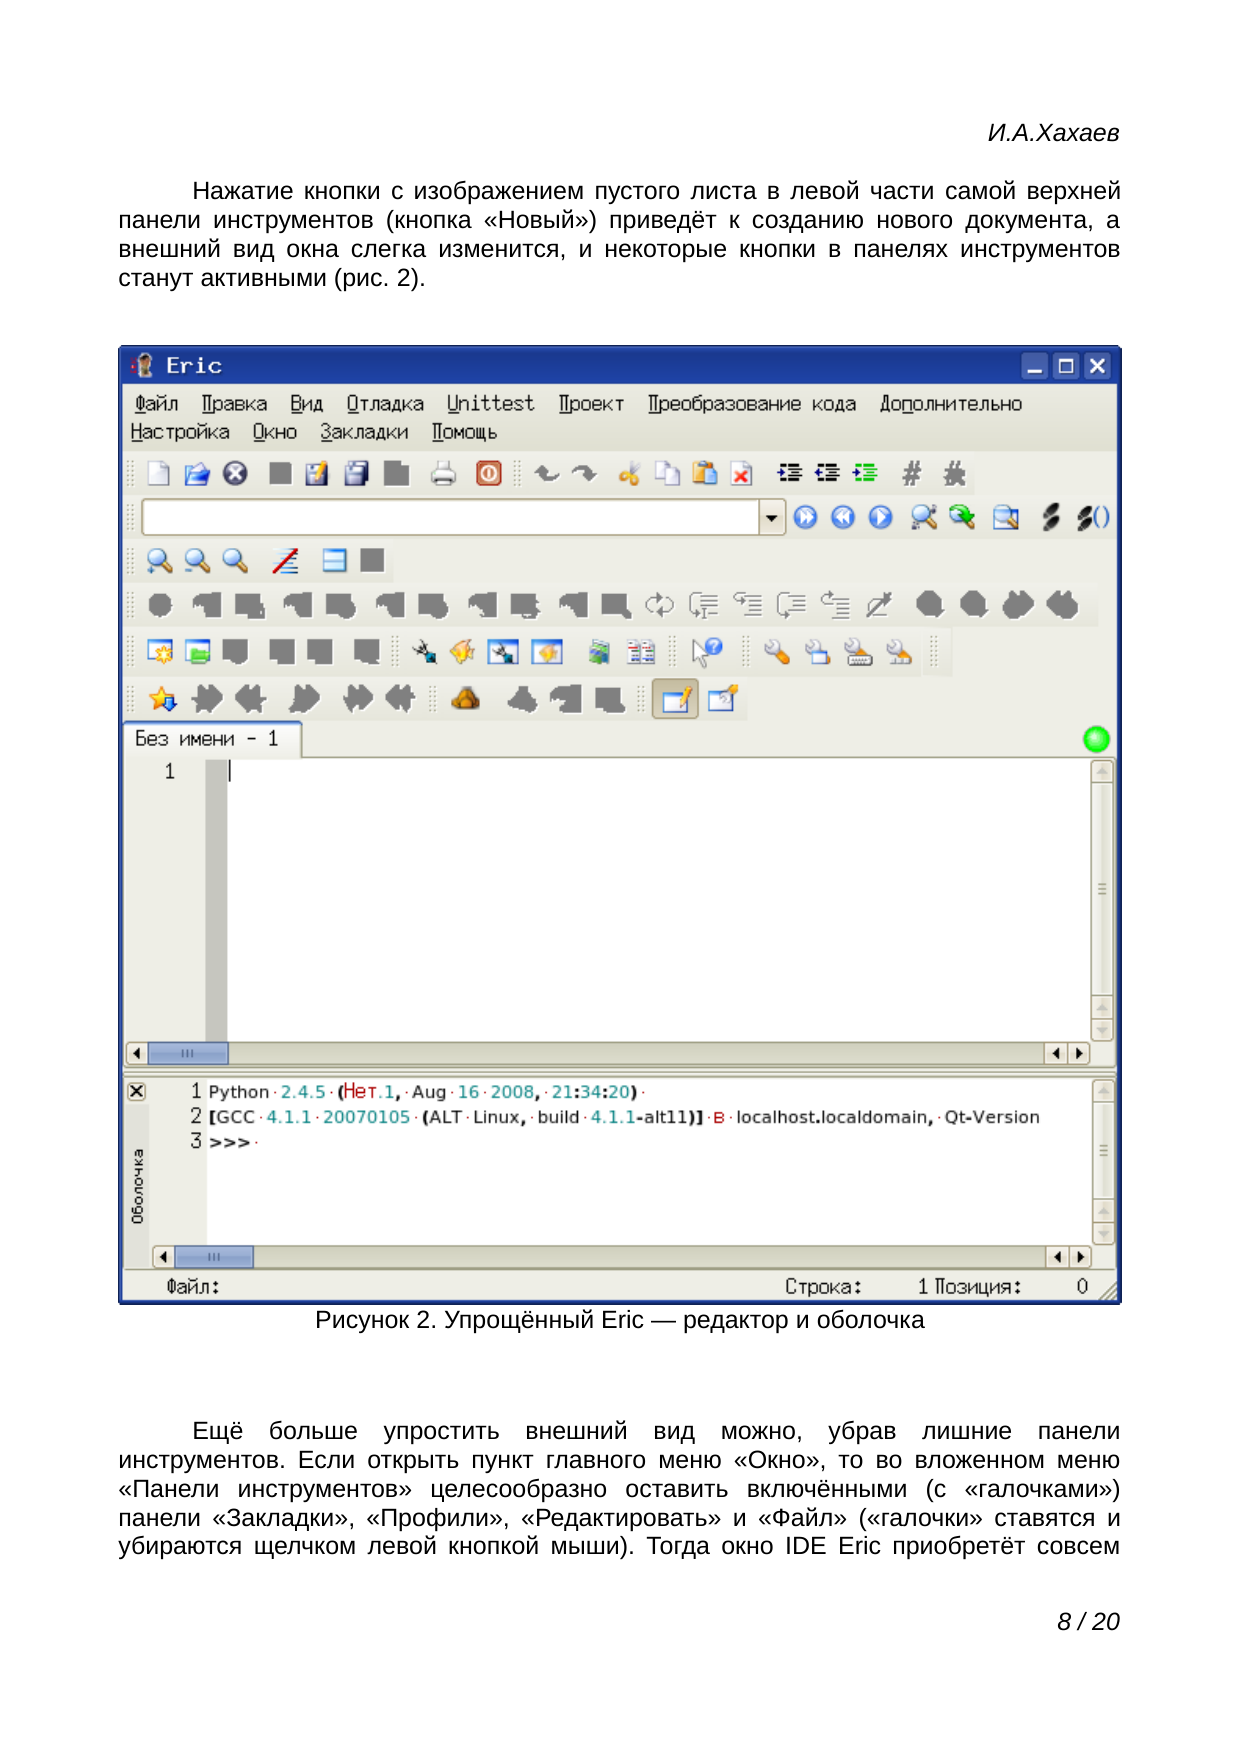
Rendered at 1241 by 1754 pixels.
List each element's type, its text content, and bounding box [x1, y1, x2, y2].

text Ещё больше упростить внешний вид можно, убрав лишние панели инструментов. Если открыть пункт главного меню «Окно», то во вложенном меню «Панели инструментов» целесообразно оставить включёнными (с «галочками») панели «Закладки», «Профили», «Редактировать» и «Файл» («галочки» ставятся и убираются щелчком левой кнопкой мыши). Тогда окно IDE Eric приобретёт совсем [118, 1416, 1122, 1560]
picture [118, 345, 1122, 1305]
text Рисунок 2. Упрощённый Eric — редактор и оболочка [118, 1305, 1122, 1334]
text Нажатие кнопки с изображением пустого листа в левой части самой верхней панели инструментов (кнопка «Новый») приведёт к созданию нового документа, а внешний вид окна слегка изменится, и некоторые кнопки в панелях инструментов станут активными (рис. 2). [118, 176, 1122, 291]
